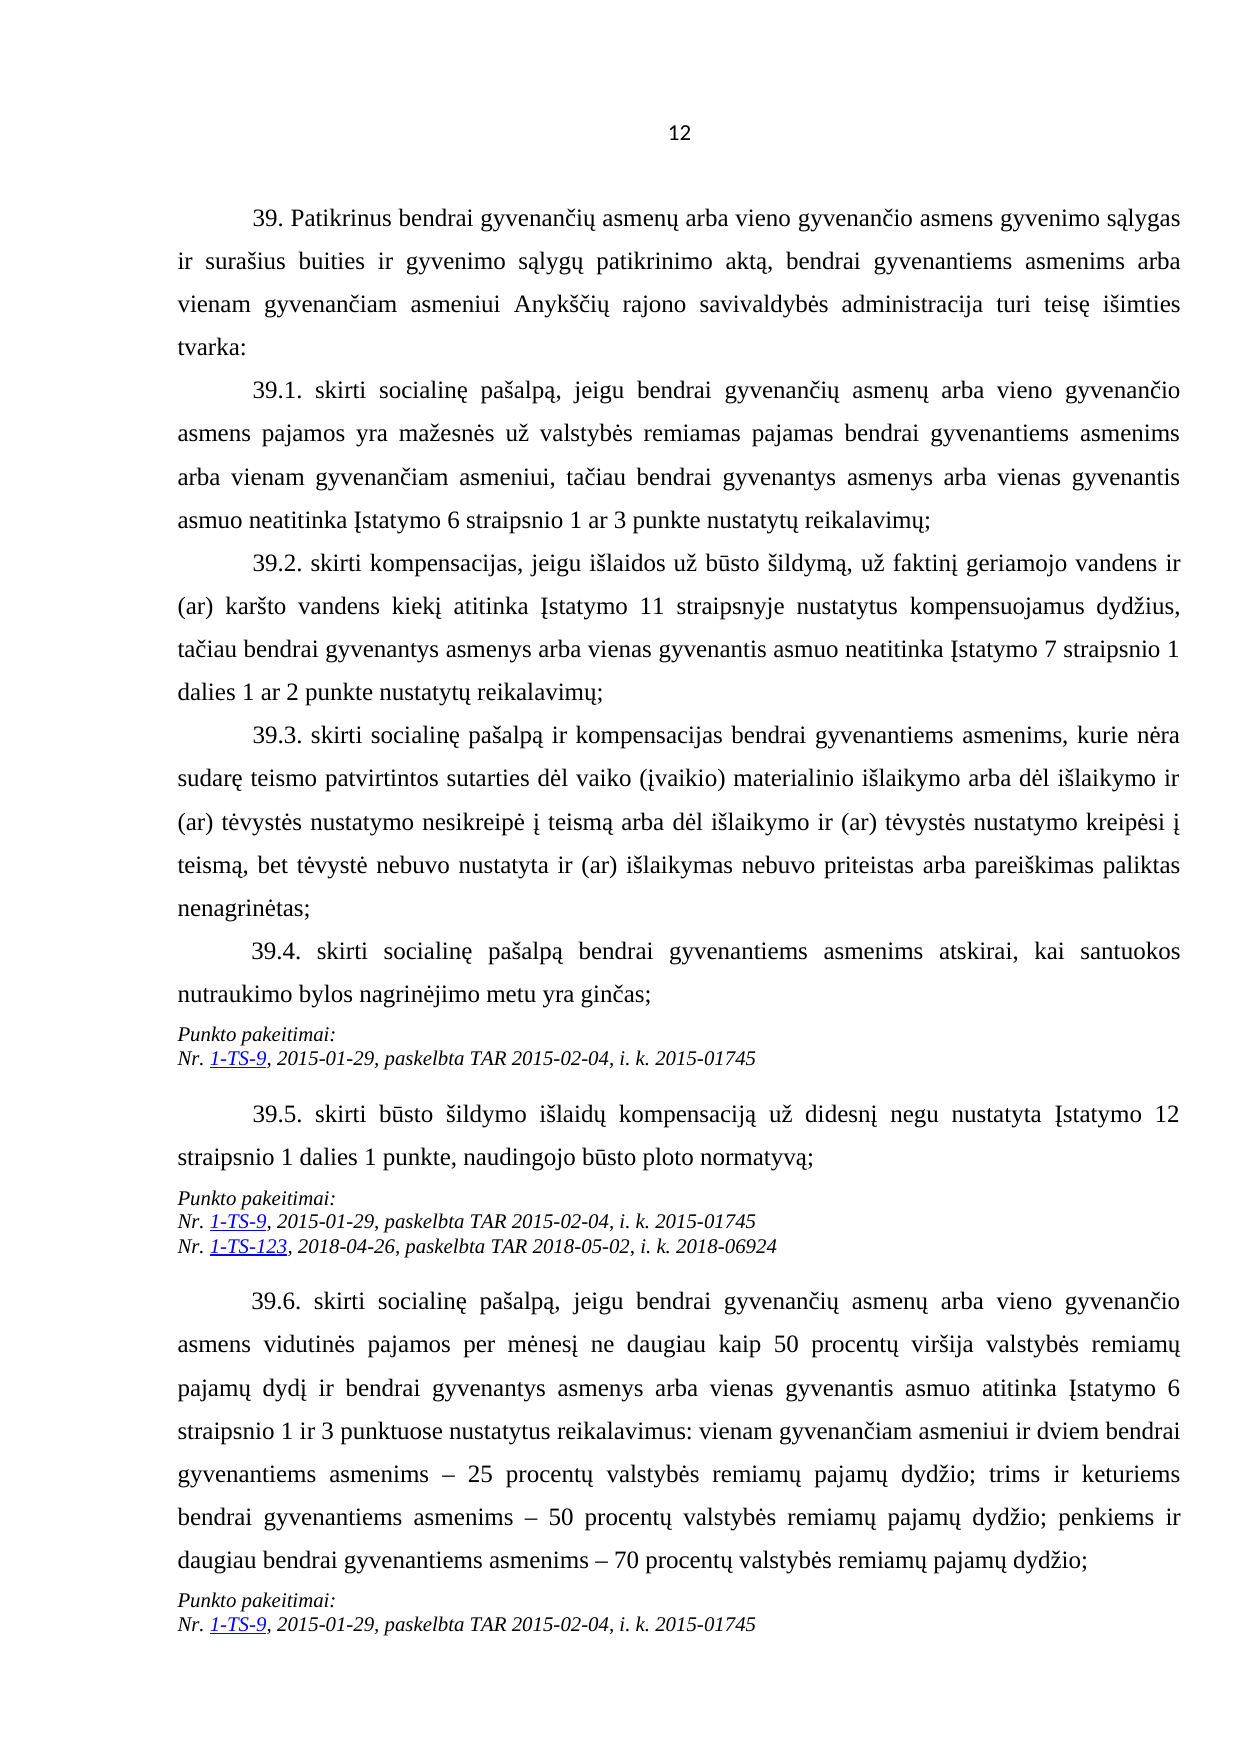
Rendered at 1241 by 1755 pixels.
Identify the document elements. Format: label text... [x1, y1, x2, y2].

text 39. Patikrinus bendrai gyvenančių asmenų arba vieno gyvenančio asmens gyvenimo sąlygas ir surašius buities ir gyvenimo sąlygų patikrinimo aktą, bendrai gyvenantiems asmenims arba vienam gyvenančiam asmeniui Anykščių rajono savivaldybės administracija turi teisę išimties tvarka: [177, 203, 1181, 361]
text Punkto pakeitimai: [177, 1022, 1181, 1046]
text Nr. 1-TS-123, 2018-04-26, paskelbta TAR 2018-05-02, i. k. 2018-06924 [177, 1233, 1181, 1258]
text 39.6. skirti socialinę pašalpą, jeigu bendrai gyvenančių asmenų arba vieno gyvenančio asmens vidutinės pajamos per mėnesį ne daugiau kaip 50 procentų viršija valstybės remiamų pajamų dydį ir bendrai gyvenantys asmenys arba vienas gyvenantis asmuo atitinka Įstatymo 6 straipsnio 1 ir 3 punktuose nustatytus reikalavimus: vienam gyvenančiam asmeniui ir dviem bendrai gyvenantiems asmenims – 25 procentų valstybės remiamų pajamų dydžio; trims ir keturiems bendrai gyvenantiems asmenims – 50 procentų valstybės remiamų pajamų dydžio; penkiems ir daugiau bendrai gyvenantiems asmenims – 70 procentų valstybės remiamų pajamų dydžio; [177, 1286, 1181, 1574]
text Punkto pakeitimai: [177, 1185, 1181, 1209]
text 39.3. skirti socialinę pašalpą ir kompensacijas bendrai gyvenantiems asmenims, kurie nėra sudarę teismo patvirtintos sutarties dėl vaiko (įvaikio) materialinio išlaikymo arba dėl išlaikymo ir (ar) tėvystės nustatymo nesikreipė į teismą arba dėl išlaikymo ir (ar) tėvystės nustatymo kreipėsi į teismą, bet tėvystė nebuvo nustatyta ir (ar) išlaikymas nebuvo priteistas arba pareiškimas paliktas nenagrinėtas; [177, 720, 1181, 922]
text 39.2. skirti kompensacijas, jeigu išlaidos už būsto šildymą, už faktinį geriamojo vandens ir (ar) karšto vandens kiekį atitinka Įstatymo 11 straipsnyje nustatytus kompensuojamus dydžius, tačiau bendrai gyvenantys asmenys arba vienas gyvenantis asmuo neatitinka Įstatymo 7 straipsnio 1 dalies 1 ar 2 punkte nustatytų reikalavimų; [177, 548, 1181, 706]
text Nr. 1-TS-9, 2015-01-29, paskelbta TAR 2015-02-04, i. k. 2015-01745 [177, 1046, 1181, 1070]
text 39.4. skirti socialinę pašalpą bendrai gyvenantiems asmenims atskirai, kai santuokos nutraukimo bylos nagrinėjimo metu yra ginčas; [177, 936, 1181, 1008]
text 39.1. skirti socialinę pašalpą, jeigu bendrai gyvenančių asmenų arba vieno gyvenančio asmens pajamos yra mažesnės už valstybės remiamas pajamas bendrai gyvenantiems asmenims arba vienam gyvenančiam asmeniui, tačiau bendrai gyvenantys asmenys arba vienas gyvenantis asmuo neatitinka Įstatymo 6 straipsnio 1 ar 3 punkte nustatytų reikalavimų; [177, 375, 1181, 533]
text 39.5. skirti būsto šildymo išlaidų kompensaciją už didesnį negu nustatyta Įstatymo 12 straipsnio 1 dalies 1 punkte, naudingojo būsto ploto normatyvą; [177, 1099, 1181, 1171]
text Nr. 1-TS-9, 2015-01-29, paskelbta TAR 2015-02-04, i. k. 2015-01745 [177, 1612, 1181, 1636]
text Punkto pakeitimai: [177, 1588, 1181, 1612]
text Nr. 1-TS-9, 2015-01-29, paskelbta TAR 2015-02-04, i. k. 2015-01745 [177, 1209, 1181, 1233]
